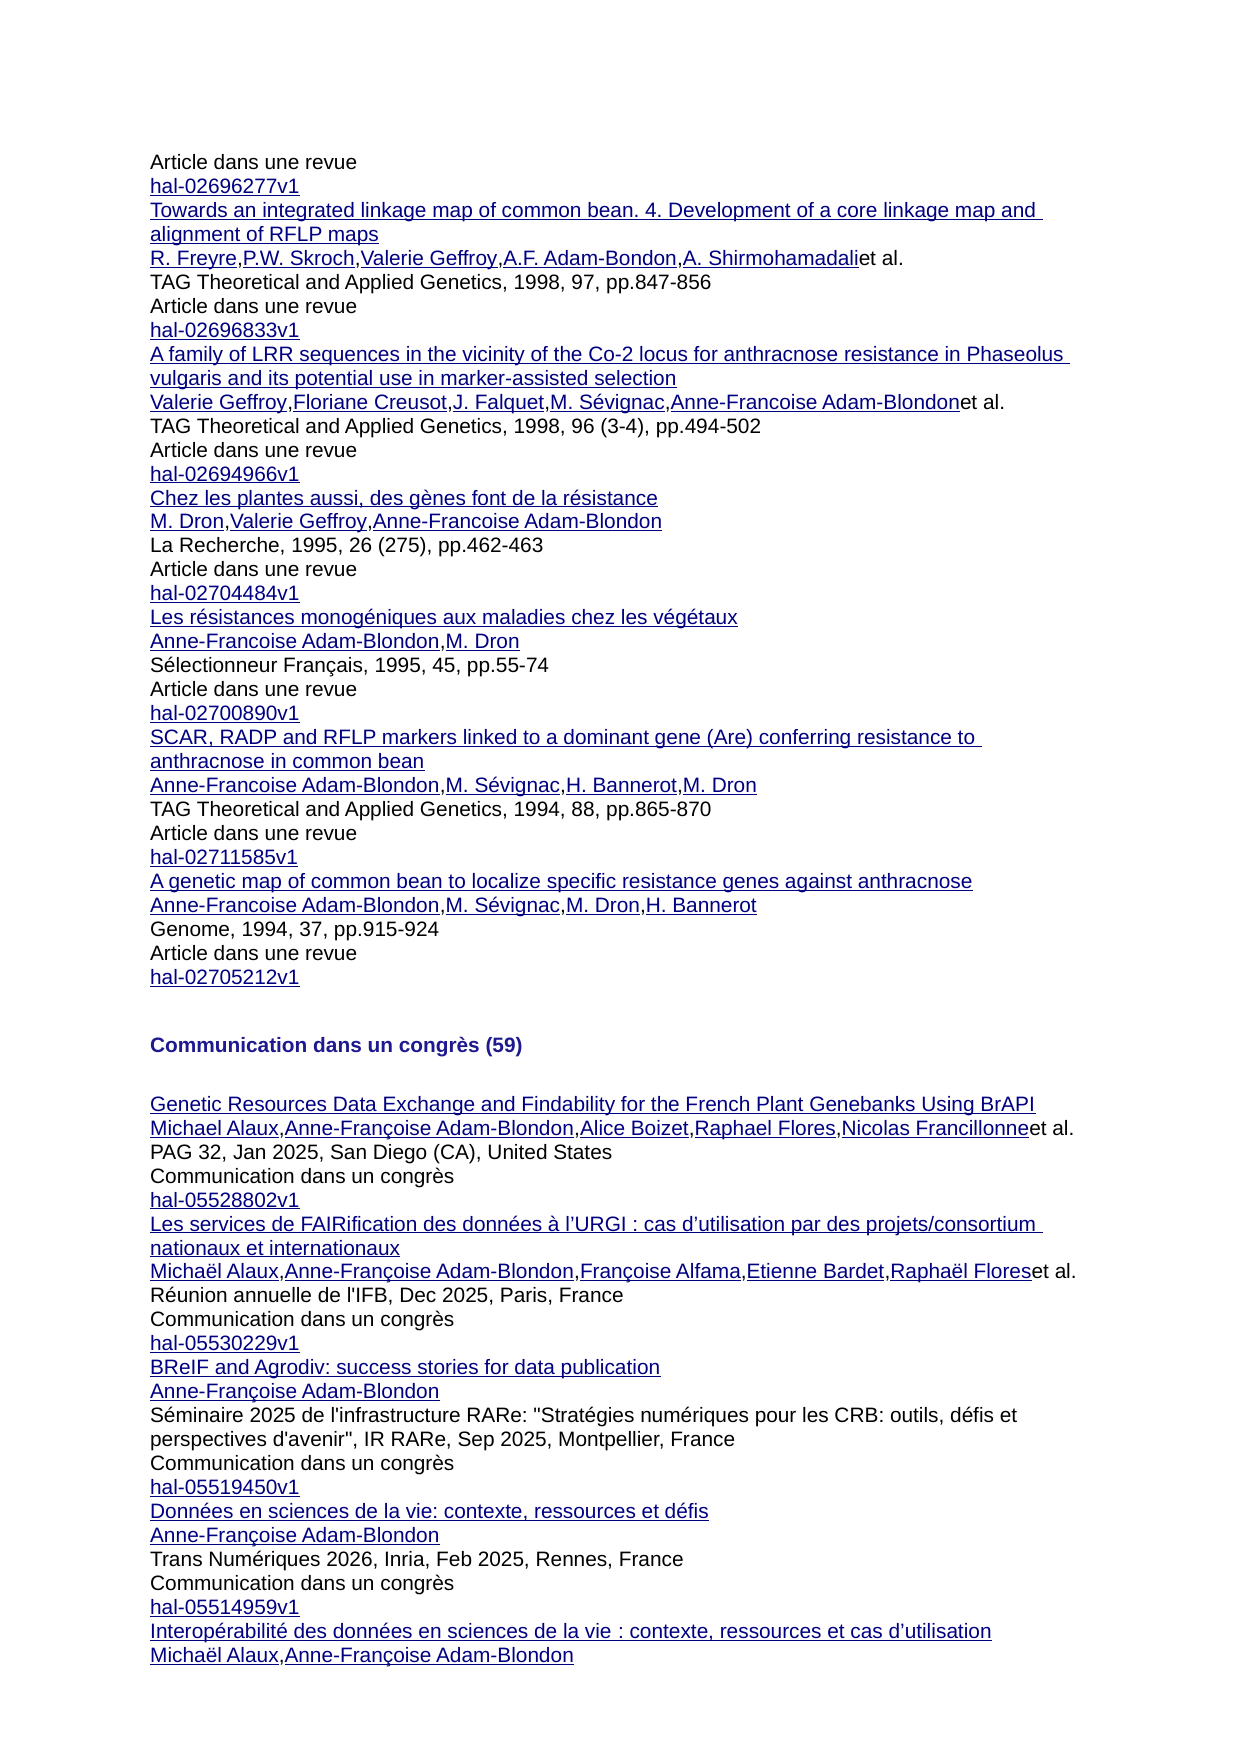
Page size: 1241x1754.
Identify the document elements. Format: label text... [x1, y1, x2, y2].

table_cell A family of LRR sequences in the vicinity of the Co-2 locus for anthracnose resistance in Phaseolus vulgaris and its potential use in marker-assisted selection Valerie Geffroy,Floriane Creusot,J. Falquet,M. Sévignac,Anne-Francoise Adam-Blondonet al. TAG Theoretical and Applied Genetics, 1998, 96 (3-4), pp.494-502 Article dans une revue hal-02694966v1 [150, 342, 1090, 485]
subtitle Communication dans un congrès (59) [150, 1033, 1090, 1057]
table_cell Interopérabilité des données en sciences de la vie : contexte, ressources et cas d’utilisation Michaël Alaux,Anne-Françoise Adam-Blondon [150, 1619, 1090, 1667]
table_cell Données en sciences de la vie: contexte, ressources et défis Anne-Françoise Adam-Blondon Trans Numériques 2026, Inria, Feb 2025, Rennes, France Communication dans un congrès hal-05514959v1 [150, 1499, 1090, 1619]
table_cell Article dans une revue hal-02696277v1 [150, 150, 1090, 198]
table_cell Les services de FAIRification des données à l’URGI : cas d’utilisation par des projets/consortium nationaux et internationaux Michaël Alaux,Anne-Françoise Adam-Blondon,Françoise Alfama,Etienne Bardet,Raphaël Floreset al. Réunion annuelle de l'IFB, Dec 2025, Paris, France Communication dans un congrès hal-05530229v1 [150, 1211, 1090, 1355]
table_cell BReIF and Agrodiv: success stories for data publication Anne-Françoise Adam-Blondon Séminaire 2025 de l'infrastructure RARe: "Stratégies numériques pour les CRB: outils, défis et perspectives d'avenir", IR RARe, Sep 2025, Montpellier, France Communication dans un congrès hal-05519450v1 [150, 1355, 1090, 1499]
table_header Genetic Resources Data Exchange and Findability for the French Plant Genebanks Using BrAPI Michael Alaux,Anne-Françoise Adam-Blondon,Alice Boizet,Raphael Flores,Nicolas Francillonneet al. PAG 32, Jan 2025, San Diego (CA), United States Communication dans un congrès hal-05528802v1 [150, 1092, 1090, 1211]
table_cell Chez les plantes aussi, des gènes font de la résistance M. Dron,Valerie Geffroy,Anne-Francoise Adam-Blondon La Recherche, 1995, 26 (275), pp.462-463 Article dans une revue hal-02704484v1 [150, 485, 1090, 605]
table_cell A genetic map of common bean to localize specific resistance genes against anthracnose Anne-Francoise Adam-Blondon,M. Sévignac,M. Dron,H. Bannerot Genome, 1994, 37, pp.915-924 Article dans une revue hal-02705212v1 [150, 869, 1090, 988]
table_cell Les résistances monogéniques aux maladies chez les végétaux Anne-Francoise Adam-Blondon,M. Dron Sélectionneur Français, 1995, 45, pp.55-74 Article dans une revue hal-02700890v1 [150, 605, 1090, 725]
table_cell SCAR, RADP and RFLP markers linked to a dominant gene (Are) conferring resistance to anthracnose in common bean Anne-Francoise Adam-Blondon,M. Sévignac,H. Bannerot,M. Dron TAG Theoretical and Applied Genetics, 1994, 88, pp.865-870 Article dans une revue hal-02711585v1 [150, 725, 1090, 869]
table_cell Towards an integrated linkage map of common bean. 4. Development of a core linkage map and alignment of RFLP maps R. Freyre,P.W. Skroch,Valerie Geffroy,A.F. Adam-Bondon,A. Shirmohamadaliet al. TAG Theoretical and Applied Genetics, 1998, 97, pp.847-856 Article dans une revue hal-02696833v1 [150, 198, 1090, 342]
